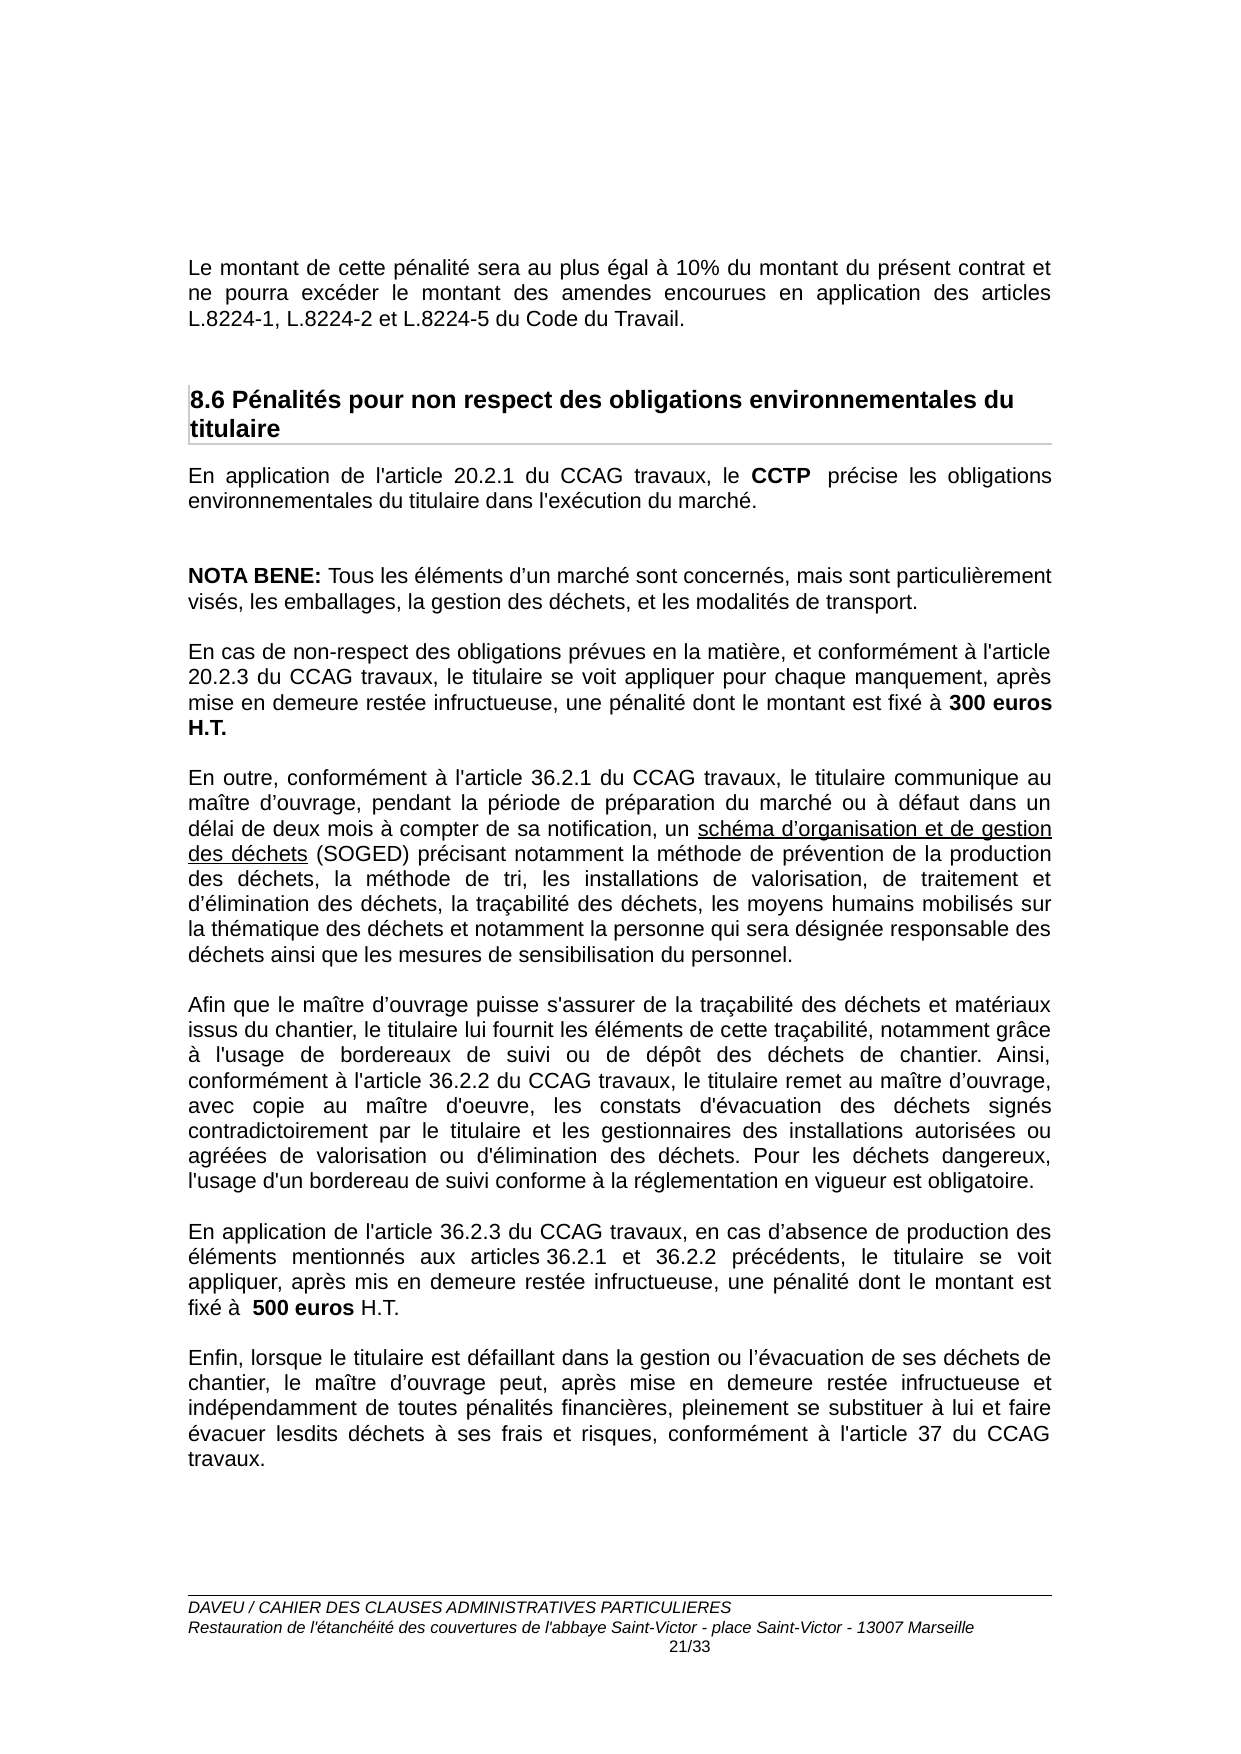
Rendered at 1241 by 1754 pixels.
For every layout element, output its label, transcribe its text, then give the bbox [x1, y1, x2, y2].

text NOTA BENE: Tous les éléments d’un marché sont concernés, mais sont particulièrement visés, les emballages, la gestion des déchets, et les modalités de transport. [188, 563, 1052, 614]
text En outre, conformément à l'article 36.2.1 du CCAG travaux, le titulaire communique au maître d’ouvrage, pendant la période de préparation du marché ou à défaut dans un délai de deux mois à compter de sa notification, un schéma d’organisation et de gestion des déchets (SOGED) précisant notamment la méthode de prévention de la production des déchets, la méthode de tri, les installations de valorisation, de traitement et d’élimination des déchets, la traçabilité des déchets, les moyens humains mobilisés sur la thématique des déchets et notamment la personne qui sera désignée responsable des déchets ainsi que les mesures de sensibilisation du personnel. [188, 765, 1052, 967]
text En cas de non-respect des obligations prévues en la matière, et conformément à l'article 20.2.3 du CCAG travaux, le titulaire se voit appliquer pour chaque manquement, après mise en demeure restée infructueuse, une pénalité dont le montant est fixé à 300 euros H.T. [188, 639, 1052, 740]
text Le montant de cette pénalité sera au plus égal à 10% du montant du présent contrat et ne pourra excéder le montant des amendes encourues en application des articles L.8224-1, L.8224-2 et L.8224-5 du Code du Travail. [188, 255, 1052, 331]
text En application de l'article 36.2.3 du CCAG travaux, en cas d’absence de production des éléments mentionnés aux articles 36.2.1 et 36.2.2 précédents, le titulaire se voit appliquer, après mis en demeure restée infructueuse, une pénalité dont le montant est fixé à 500 euros H.T. [188, 1219, 1052, 1320]
subtitle 8.6 Pénalités pour non respect des obligations environnementales du titulaire [190, 385, 1052, 443]
text Afin que le maître d’ouvrage puisse s'assurer de la traçabilité des déchets et matériaux issus du chantier, le titulaire lui fournit les éléments de cette traçabilité, notamment grâce à l'usage de bordereaux de suivi ou de dépôt des déchets de chantier. Ainsi, conformément à l'article 36.2.2 du CCAG travaux, le titulaire remet au maître d’ouvrage, avec copie au maître d'oeuvre, les constats d'évacuation des déchets signés contradictoirement par le titulaire et les gestionnaires des installations autorisées ou agréées de valorisation ou d'élimination des déchets. Pour les déchets dangereux, l'usage d'un bordereau de suivi conforme à la réglementation en vigueur est obligatoire. [188, 992, 1052, 1194]
text Enfin, lorsque le titulaire est défaillant dans la gestion ou l’évacuation de ses déchets de chantier, le maître d’ouvrage peut, après mise en demeure restée infructueuse et indépendamment de toutes pénalités financières, pleinement se substituer à lui et faire évacuer lesdits déchets à ses frais et risques, conformément à l'article 37 du CCAG travaux. [188, 1345, 1052, 1471]
text En application de l'article 20.2.1 du CCAG travaux, le CCTP précise les obligations environnementales du titulaire dans l'exécution du marché. [188, 463, 1052, 513]
